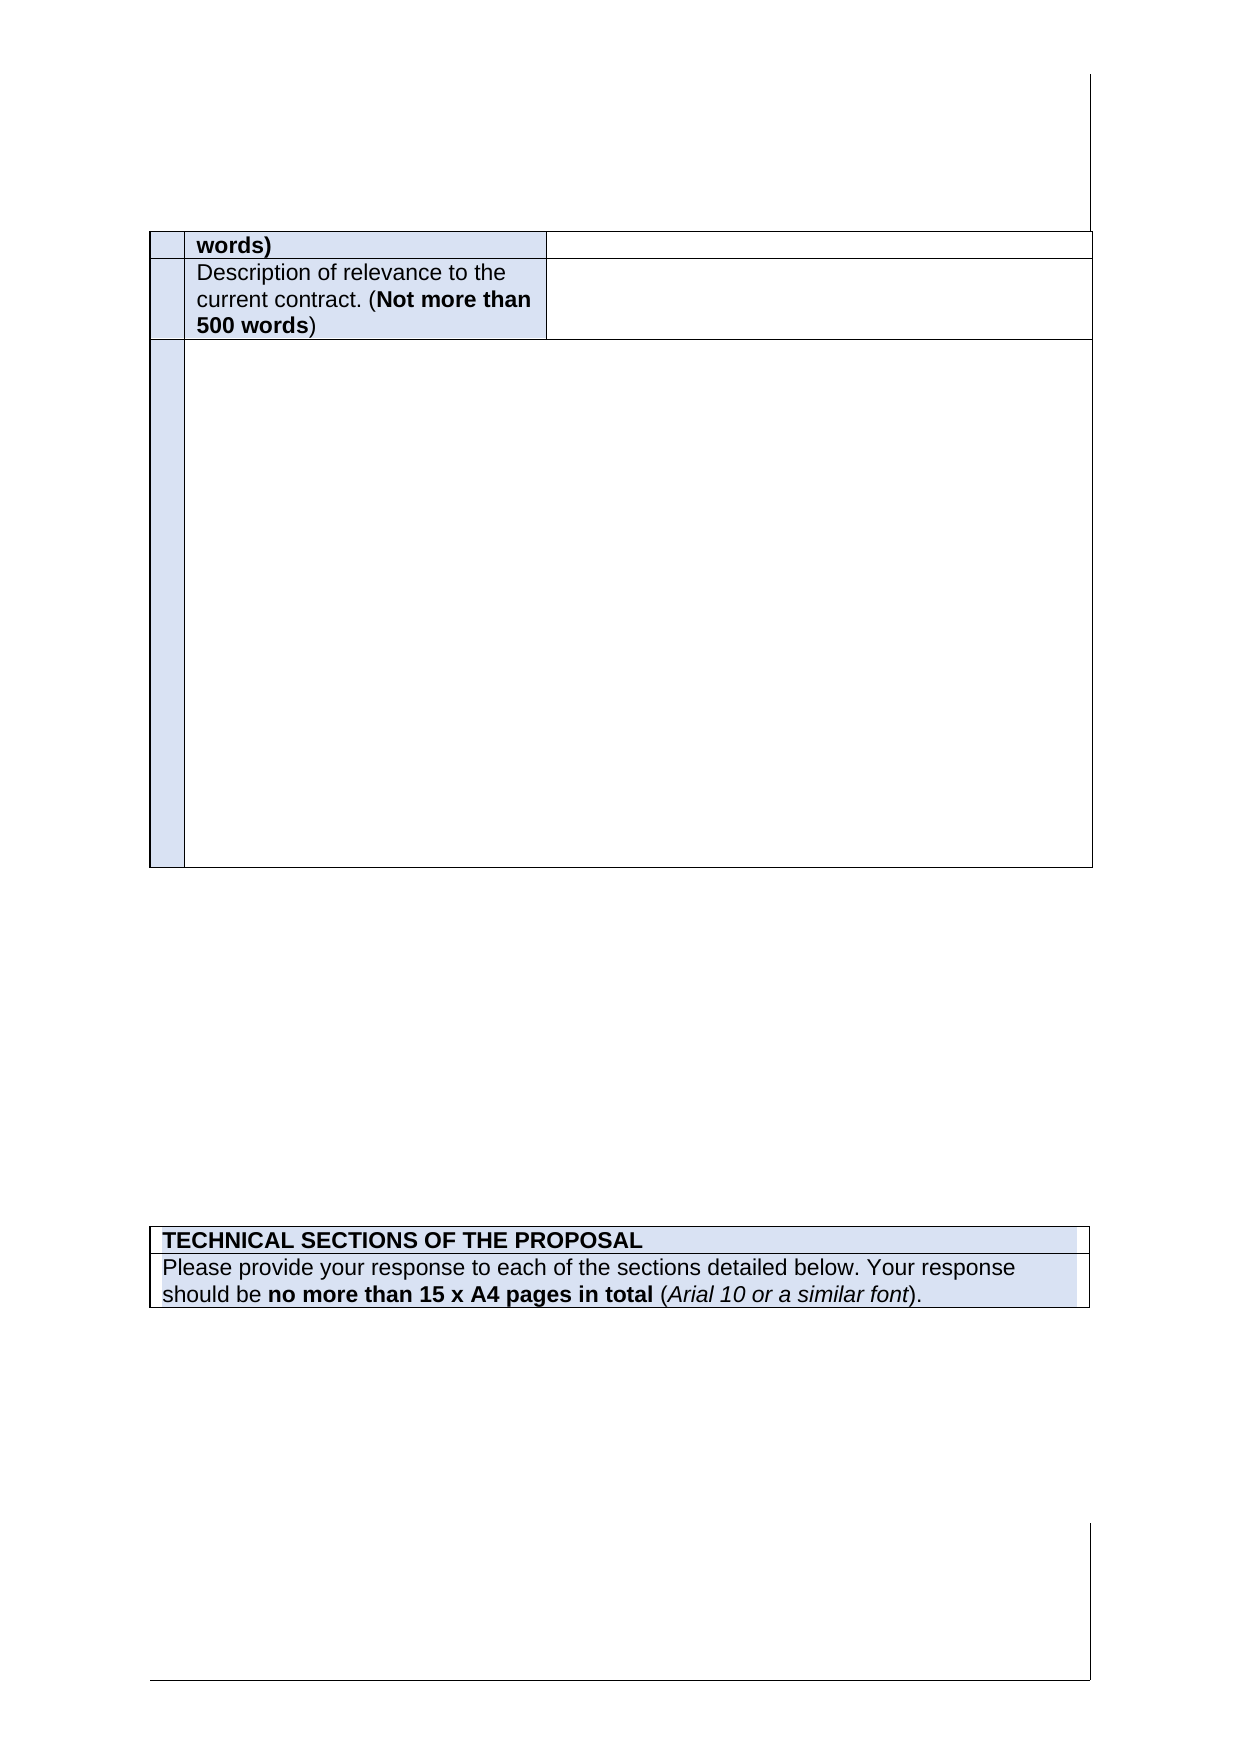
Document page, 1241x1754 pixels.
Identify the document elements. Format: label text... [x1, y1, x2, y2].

table_cell [547, 259, 1092, 338]
table_cell words) [185, 232, 546, 258]
table_cell [151, 340, 184, 867]
table_cell [547, 232, 1092, 258]
table_cell [185, 340, 1092, 867]
table_cell [151, 232, 184, 258]
table_cell [151, 259, 184, 338]
table_cell Description of relevance to the current contract. (Not more than 500 words) [185, 259, 546, 338]
